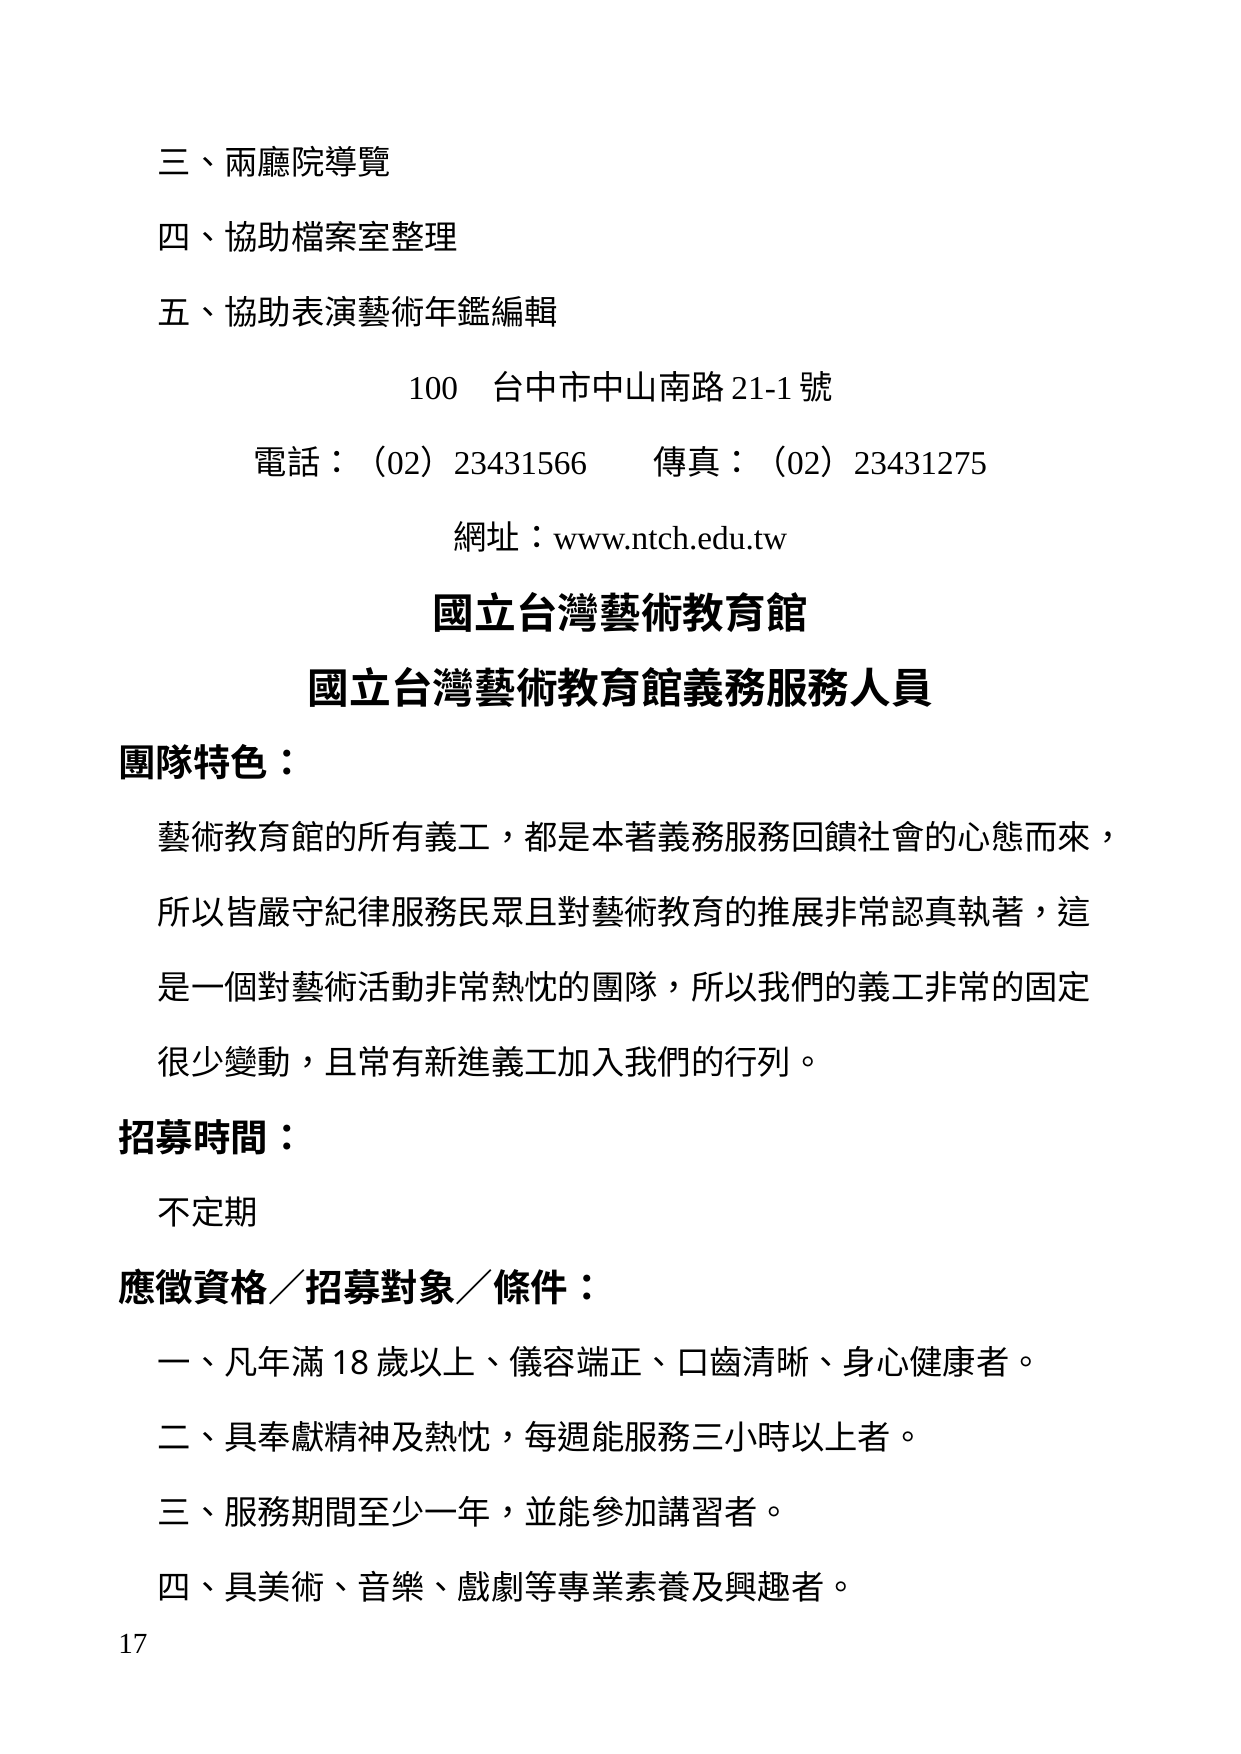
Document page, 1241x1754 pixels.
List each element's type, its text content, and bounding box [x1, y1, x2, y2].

text 三、兩廳院導覽 [158, 123, 1122, 198]
text 電話：（02）23431566 傳真：（02）23431275 [118, 423, 1122, 498]
text 招募時間： [118, 1098, 1122, 1173]
text 團隊特色： [118, 723, 1122, 798]
text 三、服務期間至少一年，並能參加講習者。 [158, 1473, 1122, 1548]
text 四、協助檔案室整理 [158, 198, 1122, 273]
text 應徵資格／招募對象／條件： [118, 1248, 1122, 1323]
text 不定期 [158, 1173, 1122, 1248]
text 二、具奉獻精神及熱忱，每週能服務三小時以上者。 [158, 1398, 1122, 1473]
text 國立台灣藝術教育館 [118, 573, 1122, 648]
text 五、協助表演藝術年鑑編輯 [158, 273, 1122, 348]
text 藝術教育館的所有義工，都是本著義務服務回饋社會的心態而來，所以皆嚴守紀律服務民眾且對藝術教育的推展非常認真執著，這是一個對藝術活動非常熱忱的團隊，所以我們的義工非常的固定很少變動，且常有新進義工加入我們的行列。 [158, 798, 1122, 1098]
text 100 台中市中山南路21-1號 [118, 348, 1122, 423]
text 國立台灣藝術教育館義務服務人員 [118, 648, 1122, 723]
text 四、具美術、音樂、戲劇等專業素養及興趣者。 [158, 1548, 1122, 1623]
text 一、凡年滿18歲以上、儀容端正、口齒清晰、身心健康者。 [158, 1323, 1122, 1398]
text 網址：www.ntch.edu.tw [118, 498, 1122, 573]
